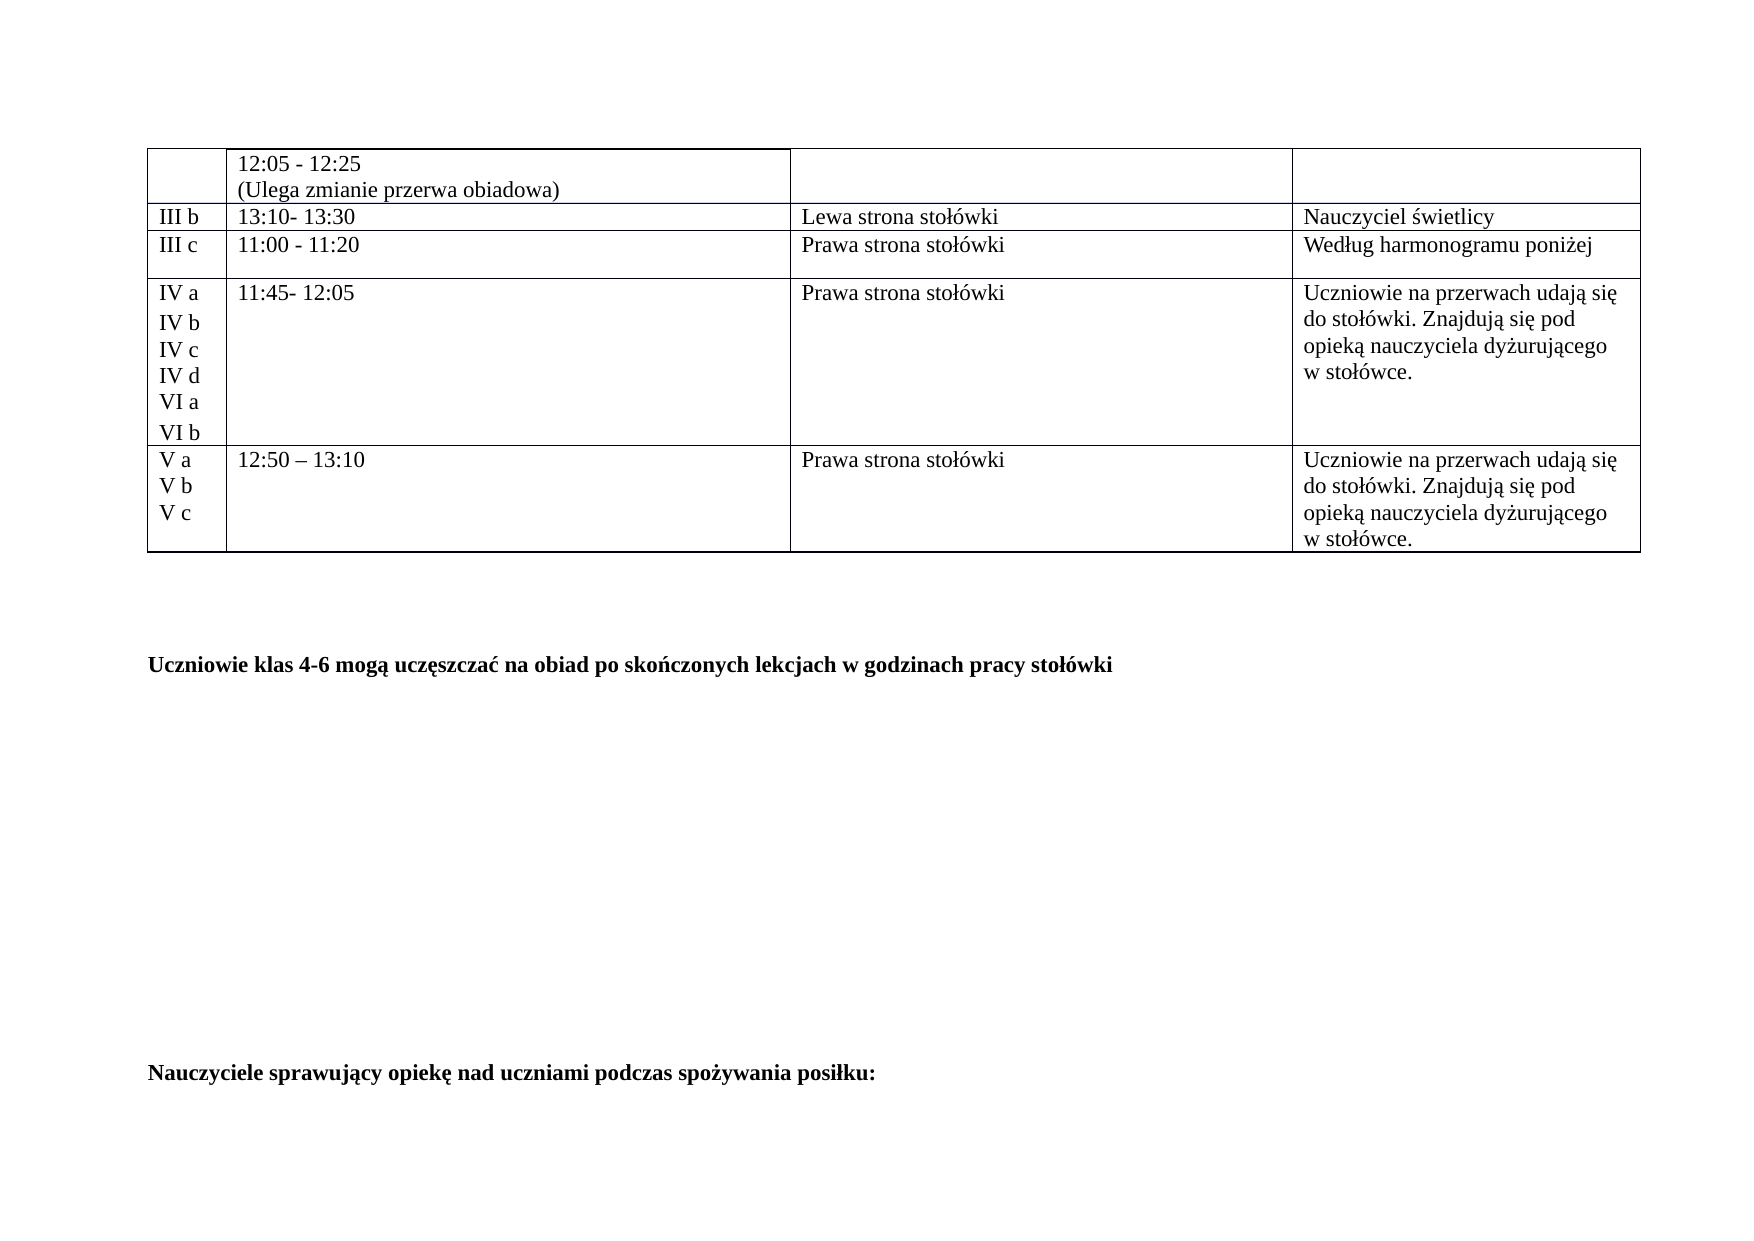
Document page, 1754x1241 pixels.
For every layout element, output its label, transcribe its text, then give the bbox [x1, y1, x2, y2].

table_cell III b [215, 204, 226, 230]
table_cell 13:10- 13:30 [779, 204, 790, 230]
table_cell III b [148, 204, 159, 230]
table_cell IV a IV b IV c IV d VI a VI b [148, 279, 159, 445]
text Uczniowie klas 4-6 mogą uczęszczać na obiad po skończonych lekcjach w godzinach pracy stołówki [148, 651, 1606, 677]
table_cell 13:10- 13:30 [227, 204, 237, 230]
table_cell Prawa strona stołówki [791, 446, 1292, 551]
table_cell [791, 149, 1292, 202]
table_cell Prawa strona stołówki [791, 279, 1292, 445]
table_cell Według harmonogramu poniżej [1293, 231, 1640, 278]
table_cell Prawa strona stołówki [791, 231, 1292, 278]
table_cell III c [148, 231, 226, 278]
table_cell [1293, 149, 1640, 202]
table_cell IV a IV b IV c IV d VI a VI b [215, 279, 226, 445]
text Nauczyciele sprawujący opiekę nad uczniami podczas spożywania posiłku: [148, 1059, 1606, 1085]
table_cell [148, 149, 226, 202]
table_cell Uczniowie na przerwach udają się do stołówki. Znajdują się pod opieką nauczyciela dyżurującego w stołówce. [1293, 279, 1640, 445]
table_cell V a V b V c [148, 446, 226, 551]
table_cell 11:00 - 11:20 [227, 231, 790, 278]
table_cell 12:50 – 13:10 [227, 446, 790, 551]
table_cell 11:45- 12:05 [227, 279, 790, 445]
